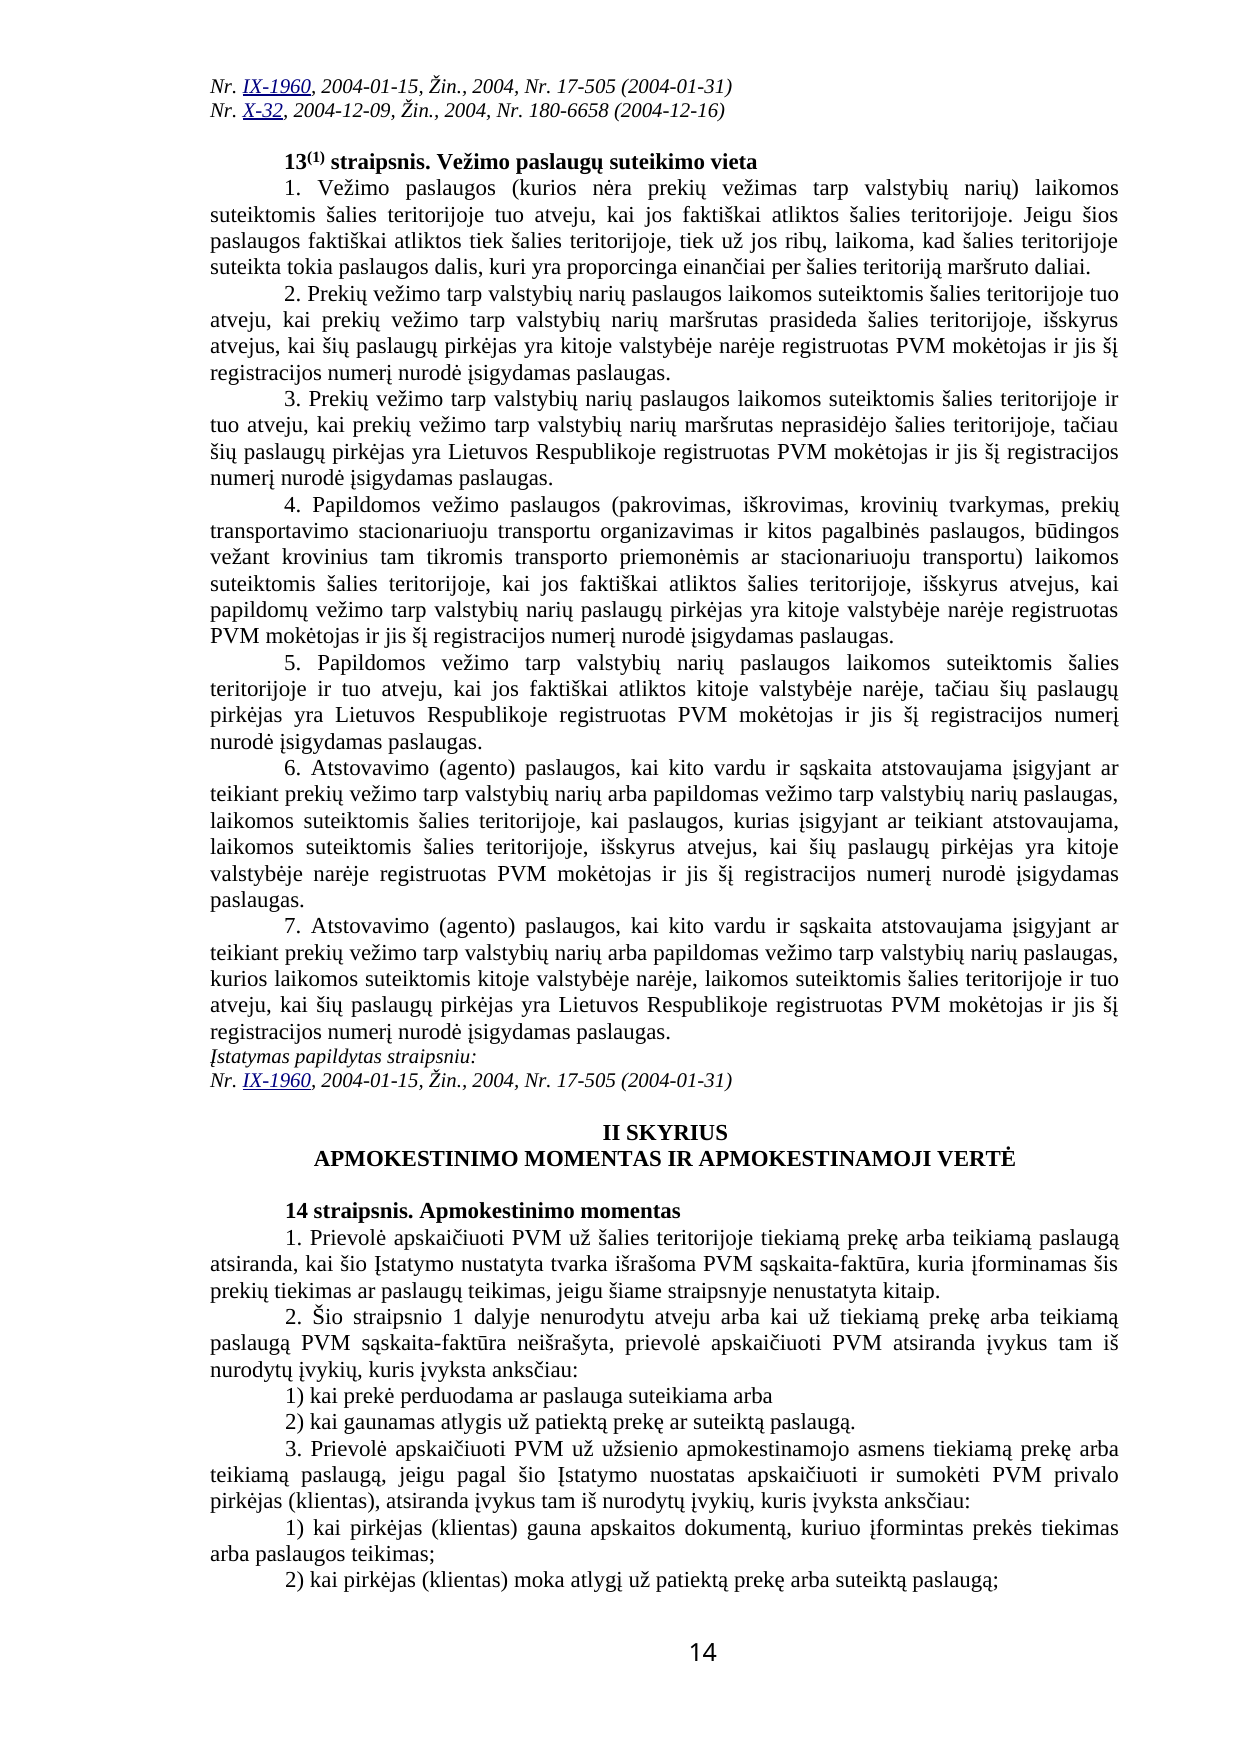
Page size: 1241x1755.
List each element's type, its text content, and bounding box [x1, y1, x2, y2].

text 3. Prekių vežimo tarp valstybių narių paslaugos laikomos suteiktomis šalies teritorijoje ir tuo atveju, kai prekių vežimo tarp valstybių narių maršrutas neprasidėjo šalies teritorijoje, tačiau šių paslaugų pirkėjas yra Lietuvos Respublikoje registruotas PVM mokėtojas ir jis šį registracijos numerį nurodė įsigydamas paslaugas. [210, 385, 1120, 491]
text Nr. X-32, 2004-12-09, Žin., 2004, Nr. 180-6658 (2004-12-16) [210, 98, 1120, 122]
text 1. Prievolė apskaičiuoti PVM už šalies teritorijoje tiekiamą prekę arba teikiamą paslaugą atsiranda, kai šio Įstatymo nustatyta tvarka išrašoma PVM sąskaita-faktūra, kuria įforminamas šis prekių tiekimas ar paslaugų teikimas, jeigu šiame straipsnyje nenustatyta kitaip. [210, 1224, 1120, 1303]
text Nr. IX-1960, 2004-01-15, Žin., 2004, Nr. 17-505 (2004-01-31) [210, 73, 1120, 98]
text 5. Papildomos vežimo tarp valstybių narių paslaugos laikomos suteiktomis šalies teritorijoje ir tuo atveju, kai jos faktiškai atliktos kitoje valstybėje narėje, tačiau šių paslaugų pirkėjas yra Lietuvos Respublikoje registruotas PVM mokėtojas ir jis šį registracijos numerį nurodė įsigydamas paslaugas. [210, 649, 1120, 754]
text 4. Papildomos vežimo paslaugos (pakrovimas, iškrovimas, krovinių tvarkymas, prekių transportavimo stacionariuoju transportu organizavimas ir kitos pagalbinės paslaugos, būdingos vežant krovinius tam tikromis transporto priemonėmis ar stacionariuoju transportu) laikomos suteiktomis šalies teritorijoje, kai jos faktiškai atliktos šalies teritorijoje, išskyrus atvejus, kai papildomų vežimo tarp valstybių narių paslaugų pirkėjas yra kitoje valstybėje narėje registruotas PVM mokėtojas ir jis šį registracijos numerį nurodė įsigydamas paslaugas. [210, 491, 1120, 649]
text 7. Atstovavimo (agento) paslaugos, kai kito vardu ir sąskaita atstovaujama įsigyjant ar teikiant prekių vežimo tarp valstybių narių arba papildomas vežimo tarp valstybių narių paslaugas, kurios laikomos suteiktomis kitoje valstybėje narėje, laikomos suteiktomis šalies teritorijoje ir tuo atveju, kai šių paslaugų pirkėjas yra Lietuvos Respublikoje registruotas PVM mokėtojas ir jis šį registracijos numerį nurodė įsigydamas paslaugas. [210, 912, 1120, 1044]
text 2. Prekių vežimo tarp valstybių narių paslaugos laikomos suteiktomis šalies teritorijoje tuo atveju, kai prekių vežimo tarp valstybių narių maršrutas prasideda šalies teritorijoje, išskyrus atvejus, kai šių paslaugų pirkėjas yra kitoje valstybėje narėje registruotas PVM mokėtojas ir jis šį registracijos numerį nurodė įsigydamas paslaugas. [210, 280, 1120, 385]
text 6. Atstovavimo (agento) paslaugos, kai kito vardu ir sąskaita atstovaujama įsigyjant ar teikiant prekių vežimo tarp valstybių narių arba papildomas vežimo tarp valstybių narių paslaugas, laikomos suteiktomis šalies teritorijoje, kai paslaugos, kurias įsigyjant ar teikiant atstovaujama, laikomos suteiktomis šalies teritorijoje, išskyrus atvejus, kai šių paslaugų pirkėjas yra kitoje valstybėje narėje registruotas PVM mokėtojas ir jis šį registracijos numerį nurodė įsigydamas paslaugas. [210, 754, 1120, 912]
text 1) kai pirkėjas (klientas) gauna apskaitos dokumentą, kuriuo įformintas prekės tiekimas arba paslaugos teikimas; [210, 1514, 1120, 1567]
text 1) kai prekė perduodama ar paslauga suteikiama arba [210, 1382, 1120, 1408]
text 2) kai gaunamas atlygis už patiektą prekę ar suteiktą paslaugą. [210, 1408, 1120, 1435]
text 3. Prievolė apskaičiuoti PVM už užsienio apmokestinamojo asmens tiekiamą prekę arba teikiamą paslaugą, jeigu pagal šio Įstatymo nuostatas apskaičiuoti ir sumokėti PVM privalo pirkėjas (klientas), atsiranda įvykus tam iš nurodytų įvykių, kuris įvyksta anksčiau: [210, 1435, 1120, 1514]
text Įstatymas papildytas straipsniu: [210, 1044, 1120, 1068]
text 14 straipsnis. Apmokestinimo momentas [210, 1198, 1120, 1224]
text 13(1) straipsnis. Vežimo paslaugų suteikimo vieta [210, 148, 1120, 174]
text 1. Vežimo paslaugos (kurios nėra prekių vežimas tarp valstybių narių) laikomos suteiktomis šalies teritorijoje tuo atveju, kai jos faktiškai atliktos šalies teritorijoje. Jeigu šios paslaugos faktiškai atliktos tiek šalies teritorijoje, tiek už jos ribų, laikoma, kad šalies teritorijoje suteikta tokia paslaugos dalis, kuri yra proporcinga einančiai per šalies teritoriją maršruto daliai. [210, 174, 1120, 280]
text Nr. IX-1960, 2004-01-15, Žin., 2004, Nr. 17-505 (2004-01-31) [210, 1068, 1120, 1092]
text 2. Šio straipsnio 1 dalyje nenurodytu atveju arba kai už tiekiamą prekę arba teikiamą paslaugą PVM sąskaita-faktūra neišrašyta, prievolė apskaičiuoti PVM atsiranda įvykus tam iš nurodytų įvykių, kuris įvyksta anksčiau: [210, 1303, 1120, 1382]
subtitle APMOKESTINIMO MOMENTAS IR APMOKESTINAMOJI VERTĖ [210, 1145, 1120, 1171]
text 2) kai pirkėjas (klientas) moka atlygį už patiektą prekę arba suteiktą paslaugą; [210, 1567, 1120, 1593]
subtitle II SKYRIUS [210, 1118, 1120, 1145]
